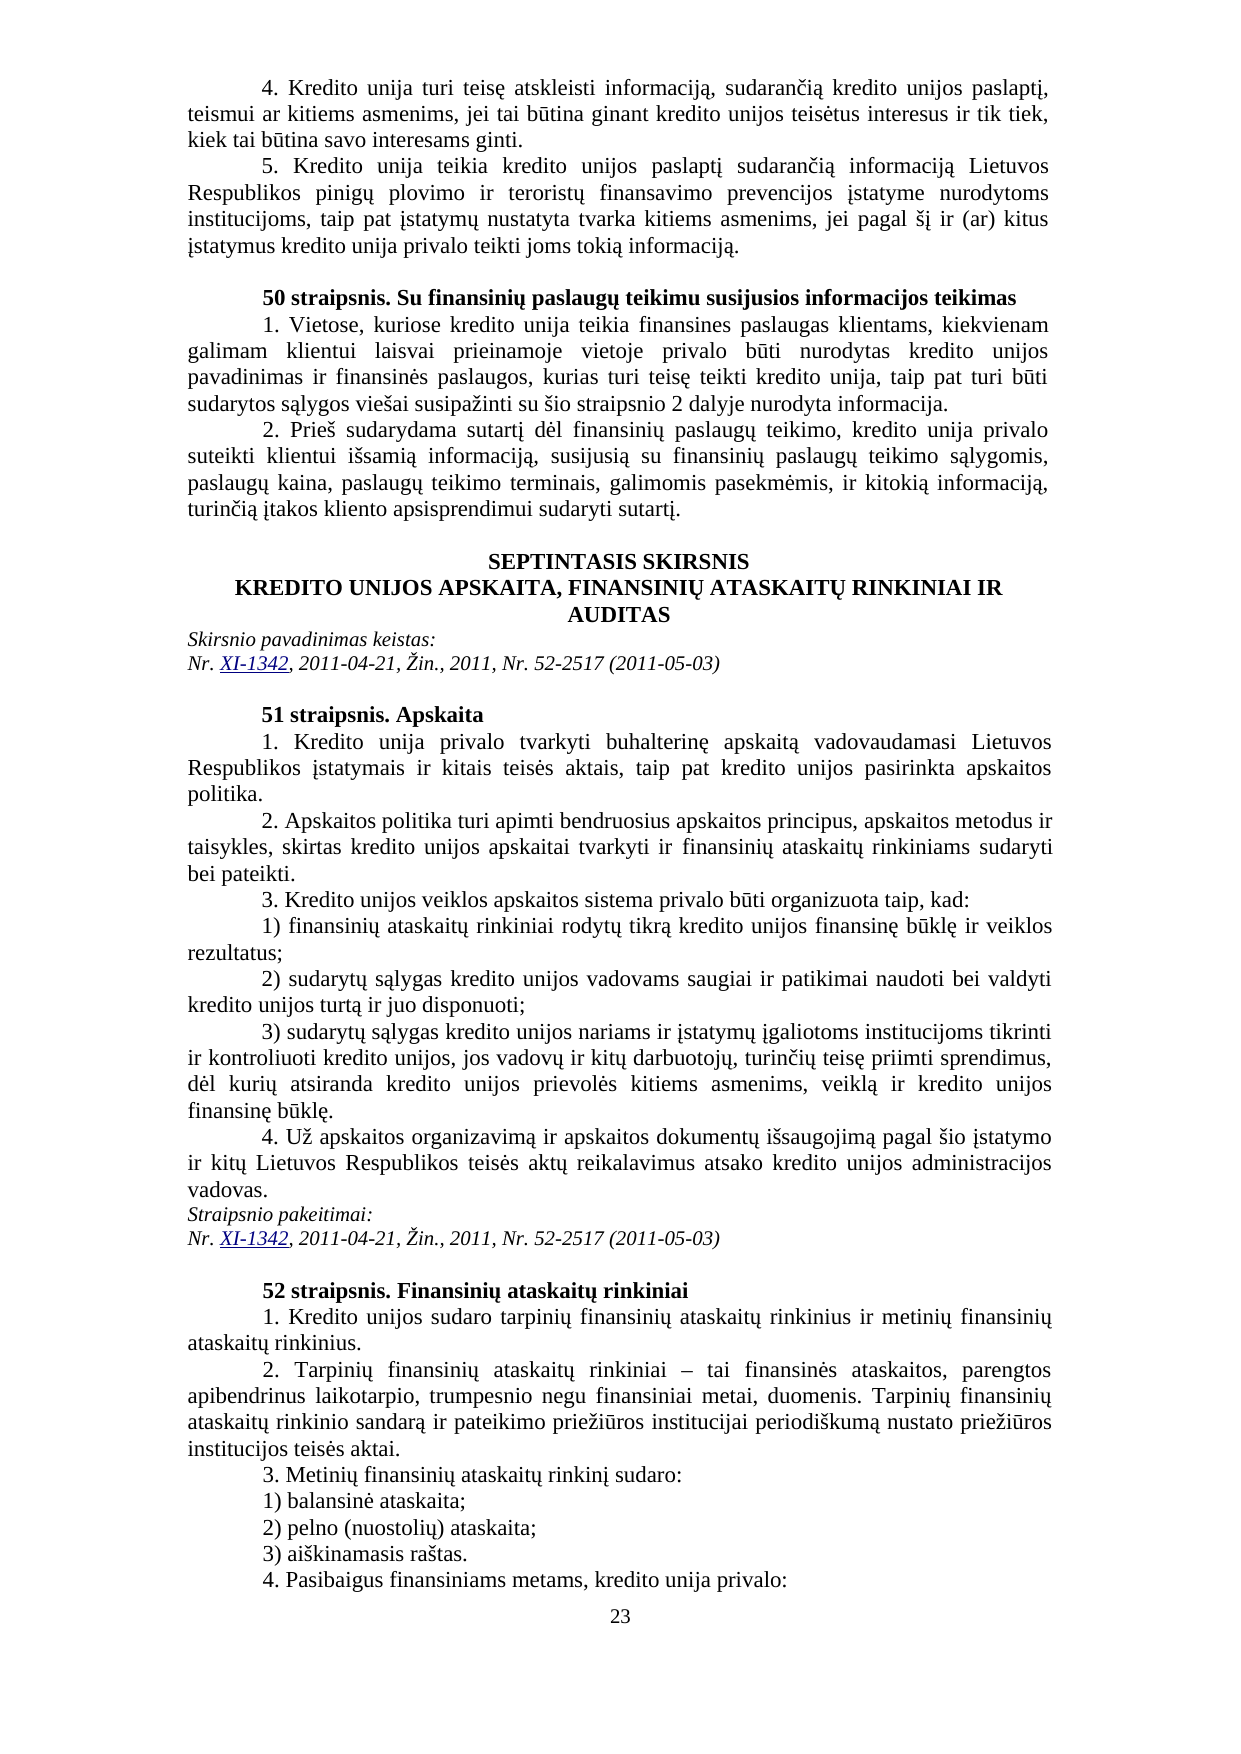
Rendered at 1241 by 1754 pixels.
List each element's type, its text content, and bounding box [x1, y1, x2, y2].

text 2) pelno (nuostolių) ataskaita; [187, 1514, 1053, 1540]
text 3. Metinių finansinių ataskaitų rinkinį sudaro: [187, 1461, 1053, 1487]
text 2. Prieš sudarydama sutartį dėl finansinių paslaugų teikimo, kredito unija privalo suteikti klientui išsamią informaciją, susijusią su finansinių paslaugų teikimo sąlygomis, paslaugų kaina, paslaugų teikimo terminais, galimomis pasekmėmis, ir kitokią informaciją, turinčią įtakos kliento apsisprendimui sudaryti sutartį. [187, 416, 1050, 522]
text 1. Kredito unijos sudaro tarpinių finansinių ataskaitų rinkinius ir metinių finansinių ataskaitų rinkinius. [187, 1303, 1053, 1356]
text 5. Kredito unija teikia kredito unijos paslaptį sudarančią informaciją Lietuvos Respublikos pinigų plovimo ir teroristų finansavimo prevencijos įstatyme nurodytoms institucijoms, taip pat įstatymų nustatyta tvarka kitiems asmenims, jei pagal šį ir (ar) kitus įstatymus kredito unija privalo teikti joms tokią informaciją. [187, 153, 1050, 258]
text 51 straipsnis. Apskaita [187, 701, 1053, 728]
text Skirsnio pavadinimas keistas: [187, 627, 1050, 651]
text 3) aiškinamasis raštas. [187, 1540, 1053, 1567]
text Nr. XI-1342, 2011-04-21, Žin., 2011, Nr. 52-2517 (2011-05-03) [187, 1226, 1053, 1250]
text 2. Tarpinių finansinių ataskaitų rinkiniai – tai finansinės ataskaitos, parengtos apibendrinus laikotarpio, trumpesnio negu finansiniai metai, duomenis. Tarpinių finansinių ataskaitų rinkinio sandarą ir pateikimo priežiūros institucijai periodiškumą nustato priežiūros institucijos teisės aktai. [187, 1356, 1053, 1461]
text SEPTINTASIS SKIRSNIS [187, 548, 1050, 574]
text 52 straipsnis. Finansinių ataskaitų rinkiniai [187, 1277, 1053, 1303]
text Straipsnio pakeitimai: [187, 1202, 1050, 1226]
text 2) sudarytų sąlygas kredito unijos vadovams saugiai ir patikimai naudoti bei valdyti kredito unijos turtą ir juo disponuoti; [187, 965, 1053, 1018]
text KREDITO UNIJOS APSKAITA, FINANSINIŲ ATASKAITŲ RINKINIAI IR AUDITAS [187, 574, 1050, 627]
text 1) finansinių ataskaitų rinkiniai rodytų tikrą kredito unijos finansinę būklę ir veiklos rezultatus; [187, 912, 1053, 965]
text Nr. XI-1342, 2011-04-21, Žin., 2011, Nr. 52-2517 (2011-05-03) [187, 651, 1053, 675]
text 1. Kredito unija privalo tvarkyti buhalterinę apskaitą vadovaudamasi Lietuvos Respublikos įstatymais ir kitais teisės aktais, taip pat kredito unijos pasirinkta apskaitos politika. [187, 728, 1053, 807]
text 3. Kredito unijos veiklos apskaitos sistema privalo būti organizuota taip, kad: [187, 886, 1053, 912]
text 1) balansinė ataskaita; [187, 1487, 1053, 1514]
text 50 straipsnis. Su finansinių paslaugų teikimu susijusios informacijos teikimas [187, 284, 1050, 311]
text 3) sudarytų sąlygas kredito unijos nariams ir įstatymų įgaliotoms institucijoms tikrinti ir kontroliuoti kredito unijos, jos vadovų ir kitų darbuotojų, turinčių teisę priimti sprendimus, dėl kurių atsiranda kredito unijos prievolės kitiems asmenims, veiklą ir kredito unijos finansinę būklę. [187, 1018, 1053, 1123]
text 2. Apskaitos politika turi apimti bendruosius apskaitos principus, apskaitos metodus ir taisykles, skirtas kredito unijos apskaitai tvarkyti ir finansinių ataskaitų rinkiniams sudaryti bei pateikti. [187, 807, 1053, 886]
text 1. Vietose, kuriose kredito unija teikia finansines paslaugas klientams, kiekvienam galimam klientui laisvai prieinamoje vietoje privalo būti nurodytas kredito unijos pavadinimas ir finansinės paslaugos, kurias turi teisę teikti kredito unija, taip pat turi būti sudarytos sąlygos viešai susipažinti su šio straipsnio 2 dalyje nurodyta informacija. [187, 311, 1050, 416]
text 4. Kredito unija turi teisę atskleisti informaciją, sudarančią kredito unijos paslaptį, teismui ar kitiems asmenims, jei tai būtina ginant kredito unijos teisėtus interesus ir tik tiek, kiek tai būtina savo interesams ginti. [187, 73, 1050, 153]
text 4. Pasibaigus finansiniams metams, kredito unija privalo: [187, 1567, 1053, 1593]
text 4. Už apskaitos organizavimą ir apskaitos dokumentų išsaugojimą pagal šio įstatymo ir kitų Lietuvos Respublikos teisės aktų reikalavimus atsako kredito unijos administracijos vadovas. [187, 1123, 1053, 1202]
